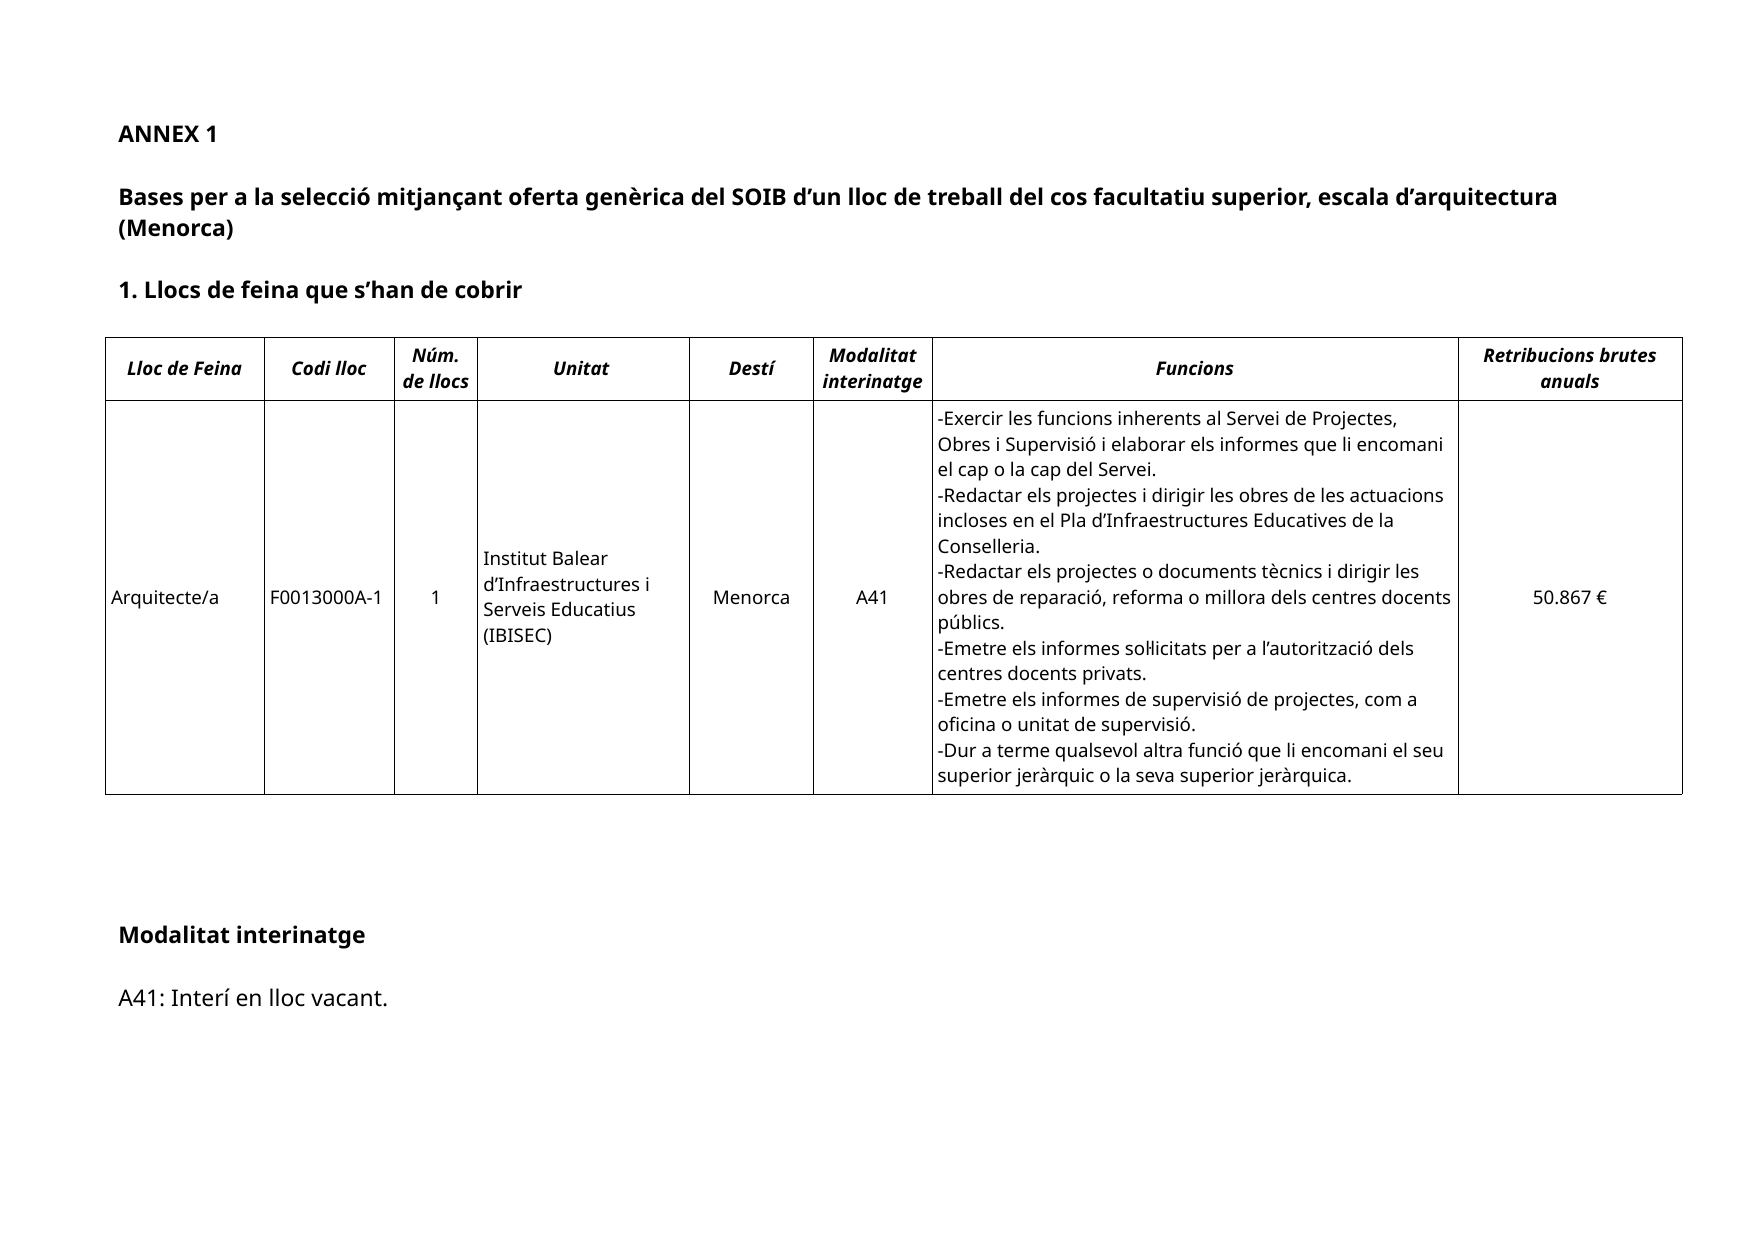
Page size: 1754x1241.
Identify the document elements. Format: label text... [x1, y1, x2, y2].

text Bases per a la selecció mitjançant oferta genèrica del SOIB d’un lloc de treball del cos facultatiu superior, escala d’arquitectura (Menorca) [118, 181, 1636, 243]
table_header Funcions [933, 338, 1458, 399]
table_cell 50.867 € [1459, 401, 1682, 794]
table_header Modalitat interinatge [814, 338, 932, 399]
table_header Unitat [478, 338, 689, 399]
table_cell 1 [395, 401, 477, 794]
table_cell A41 [814, 401, 932, 794]
table_header Núm. de llocs [395, 338, 477, 399]
table_cell Institut Balear d’Infraestructures i Serveis Educatius (IBISEC) [478, 401, 689, 794]
table_cell F0013000A-1 [265, 401, 394, 794]
table_cell Arquitecte/a [106, 401, 264, 794]
table_header Retribucions brutes anuals [1459, 338, 1682, 399]
text 1. Llocs de feina que s’han de cobrir [118, 274, 1636, 306]
text Modalitat interinatge [118, 919, 1636, 950]
table_header Codi lloc [265, 338, 394, 399]
text ANNEX 1 [118, 118, 1636, 149]
table_cell -Exercir les funcions inherents al Servei de Projectes, Obres i Supervisió i elaborar els informes que li encomani el cap o la cap del Servei. -Redactar els projectes i dirigir les obres de les actuacions incloses en el Pla d’Infraestructures Educatives de la Conselleria. -Redactar els projectes o documents tècnics i dirigir les obres de reparació, reforma o millora dels centres docents públics. -Emetre els informes sol·licitats per a l’autorització dels centres docents privats. -Emetre els informes de supervisió de projectes, com a oficina o unitat de supervisió. -Dur a terme qualsevol altra funció que li encomani el seu superior jeràrquic o la seva superior jeràrquica. [933, 401, 1458, 794]
table_header Destí [690, 338, 813, 399]
text A41: Interí en lloc vacant. [118, 981, 1636, 1013]
table_header Lloc de Feina [106, 338, 264, 399]
table_cell Menorca [690, 401, 813, 794]
